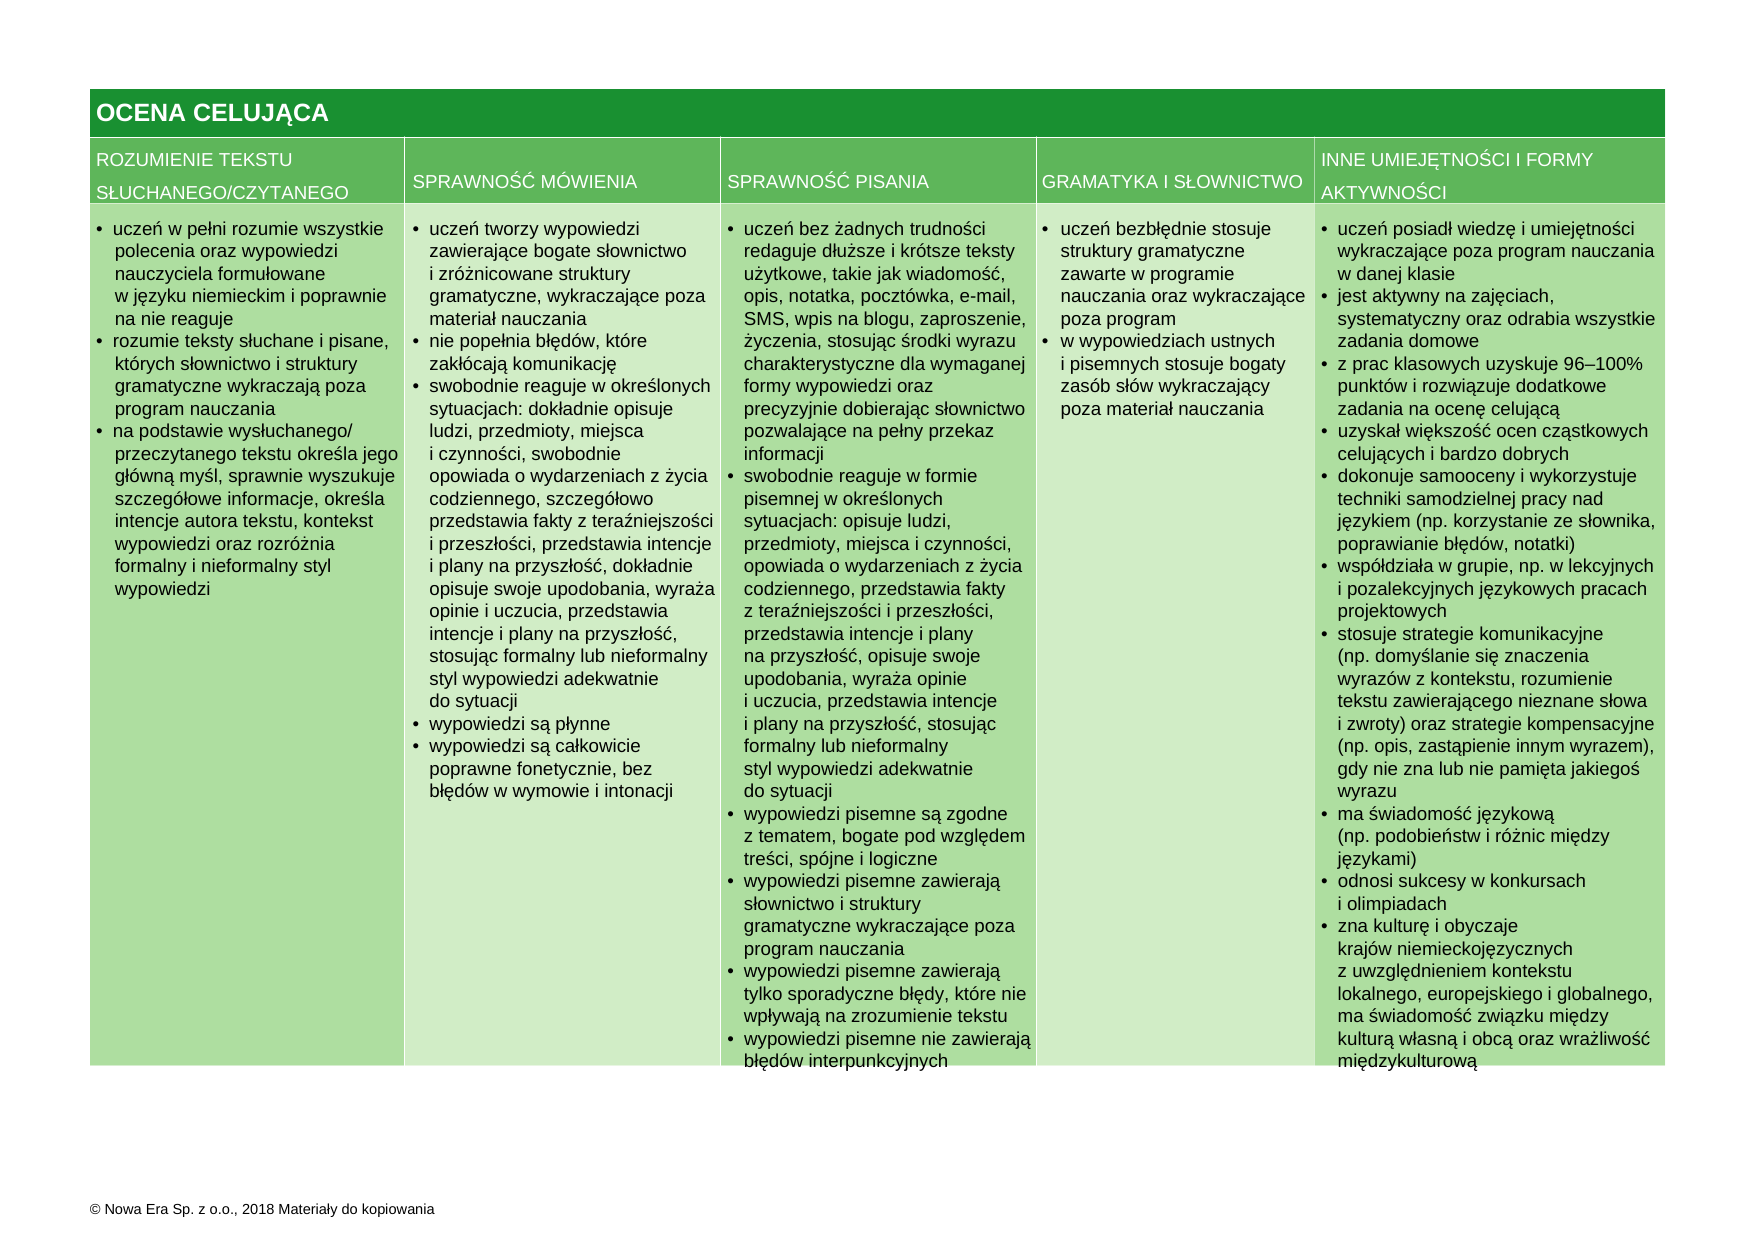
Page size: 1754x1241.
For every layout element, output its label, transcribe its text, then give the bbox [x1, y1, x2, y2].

table_cell [402, 1066, 423, 1072]
picture [88, 88, 1666, 1066]
table_cell [96, 1066, 402, 1072]
text © Nowa Era Sp. z o.o., 2018 Materiały do kopiowania [89, 1201, 1658, 1217]
table_cell [1035, 1066, 1054, 1072]
table_cell [1054, 1066, 1308, 1072]
table_cell błędów interpunkcyjnych [740, 1066, 1035, 1072]
table_cell [1308, 1066, 1331, 1072]
table_cell [423, 1066, 719, 1072]
picture [782, 1058, 787, 1066]
picture [1445, 1058, 1450, 1066]
table_cell międzykulturową [1331, 1066, 1660, 1072]
table_cell [719, 1066, 739, 1072]
